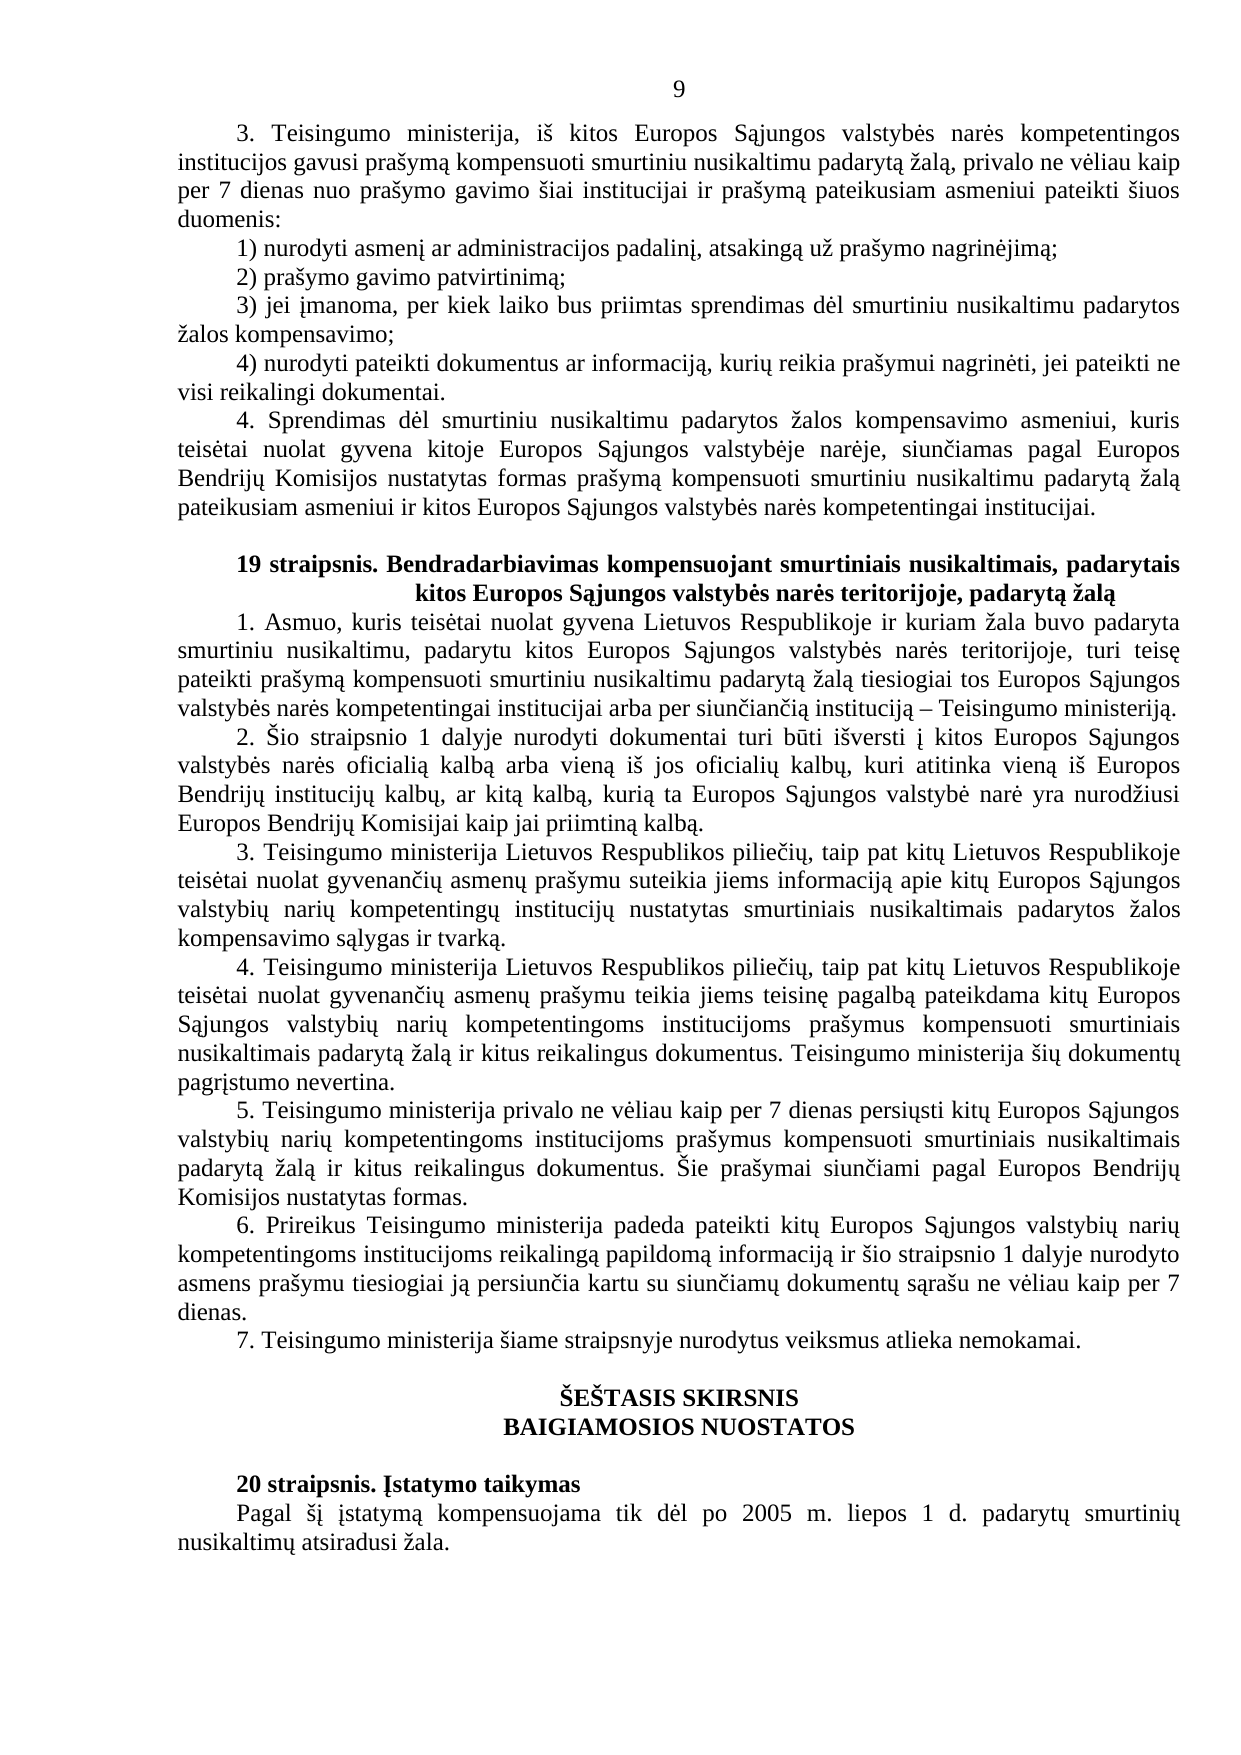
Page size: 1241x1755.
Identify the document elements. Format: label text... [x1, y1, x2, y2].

text 5. Teisingumo ministerija privalo ne vėliau kaip per 7 dienas persiųsti kitų Europos Sąjungos valstybių narių kompetentingoms institucijoms prašymus kompensuoti smurtiniais nusikaltimais padarytą žalą ir kitus reikalingus dokumentus. Šie prašymai siunčiami pagal Europos Bendrijų Komisijos nustatytas formas. [177, 1096, 1181, 1211]
text 3. Teisingumo ministerija Lietuvos Respublikos piliečių, taip pat kitų Lietuvos Respublikoje teisėtai nuolat gyvenančių asmenų prašymu suteikia jiems informaciją apie kitų Europos Sąjungos valstybių narių kompetentingų institucijų nustatytas smurtiniais nusikaltimais padarytos žalos kompensavimo sąlygas ir tvarką. [177, 837, 1181, 952]
text 2. Šio straipsnio 1 dalyje nurodyti dokumentai turi būti išversti į kitos Europos Sąjungos valstybės narės oficialią kalbą arba vieną iš jos oficialių kalbų, kuri atitinka vieną iš Europos Bendrijų institucijų kalbų, ar kitą kalbą, kurią ta Europos Sąjungos valstybė narė yra nurodžiusi Europos Bendrijų Komisijai kaip jai priimtiną kalbą. [177, 722, 1181, 837]
text 4. Teisingumo ministerija Lietuvos Respublikos piliečių, taip pat kitų Lietuvos Respublikoje teisėtai nuolat gyvenančių asmenų prašymu teikia jiems teisinę pagalbą pateikdama kitų Europos Sąjungos valstybių narių kompetentingoms institucijoms prašymus kompensuoti smurtiniais nusikaltimais padarytą žalą ir kitus reikalingus dokumentus. Teisingumo ministerija šių dokumentų pagrįstumo nevertina. [177, 952, 1181, 1096]
text 19 straipsnis. Bendradarbiavimas kompensuojant smurtiniais nusikaltimais, padarytais kitos Europos Sąjungos valstybės narės teritorijoje, padarytą žalą [236, 549, 1181, 607]
text 2) prašymo gavimo patvirtinimą; [177, 262, 1181, 291]
text BAIGIAMOSIOS NUOSTATOS [177, 1412, 1181, 1441]
text 20 straipsnis. Įstatymo taikymas [177, 1469, 1181, 1498]
text ŠEŠTASIS SKIRSNIS [177, 1383, 1181, 1412]
text 1. Asmuo, kuris teisėtai nuolat gyvena Lietuvos Respublikoje ir kuriam žala buvo padaryta smurtiniu nusikaltimu, padarytu kitos Europos Sąjungos valstybės narės teritorijoje, turi teisę pateikti prašymą kompensuoti smurtiniu nusikaltimu padarytą žalą tiesiogiai tos Europos Sąjungos valstybės narės kompetentingai institucijai arba per siunčiančią instituciją – Teisingumo ministeriją. [177, 607, 1181, 722]
text 1) nurodyti asmenį ar administracijos padalinį, atsakingą už prašymo nagrinėjimą; [177, 233, 1181, 262]
text 7. Teisingumo ministerija šiame straipsnyje nurodytus veiksmus atlieka nemokamai. [177, 1326, 1181, 1354]
text 3) jei įmanoma, per kiek laiko bus priimtas sprendimas dėl smurtiniu nusikaltimu padarytos žalos kompensavimo; [177, 291, 1181, 348]
text 4) nurodyti pateikti dokumentus ar informaciją, kurių reikia prašymui nagrinėti, jei pateikti ne visi reikalingi dokumentai. [177, 348, 1181, 406]
text 6. Prireikus Teisingumo ministerija padeda pateikti kitų Europos Sąjungos valstybių narių kompetentingoms institucijoms reikalingą papildomą informaciją ir šio straipsnio 1 dalyje nurodyto asmens prašymu tiesiogiai ją persiunčia kartu su siunčiamų dokumentų sąrašu ne vėliau kaip per 7 dienas. [177, 1211, 1181, 1326]
text 3. Teisingumo ministerija, iš kitos Europos Sąjungos valstybės narės kompetentingos institucijos gavusi prašymą kompensuoti smurtiniu nusikaltimu padarytą žalą, privalo ne vėliau kaip per 7 dienas nuo prašymo gavimo šiai institucijai ir prašymą pateikusiam asmeniui pateikti šiuos duomenis: [177, 118, 1181, 233]
text Pagal šį įstatymą kompensuojama tik dėl po 2005 m. liepos 1 d. padarytų smurtinių nusikaltimų atsiradusi žala. [177, 1498, 1181, 1556]
text 4. Sprendimas dėl smurtiniu nusikaltimu padarytos žalos kompensavimo asmeniui, kuris teisėtai nuolat gyvena kitoje Europos Sąjungos valstybėje narėje, siunčiamas pagal Europos Bendrijų Komisijos nustatytas formas prašymą kompensuoti smurtiniu nusikaltimu padarytą žalą pateikusiam asmeniui ir kitos Europos Sąjungos valstybės narės kompetentingai institucijai. [177, 406, 1181, 521]
